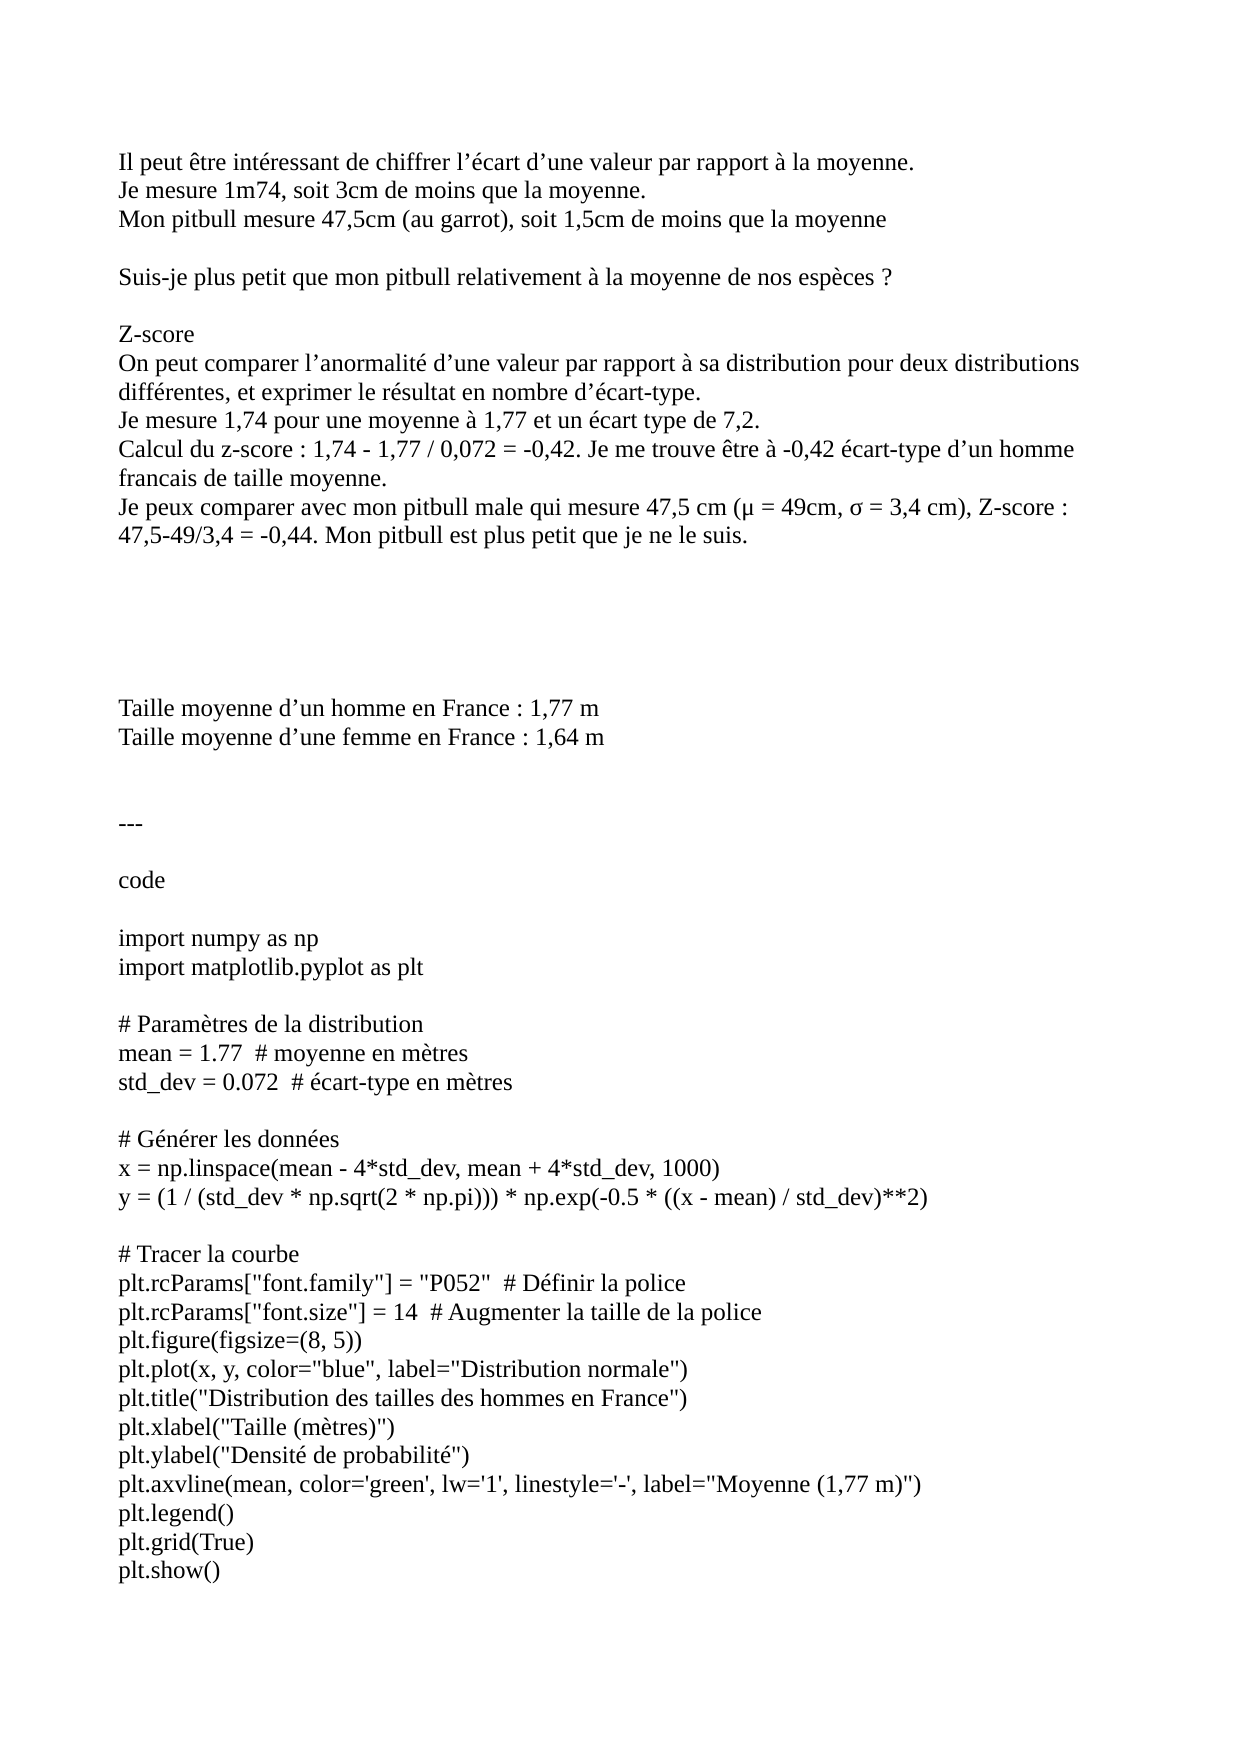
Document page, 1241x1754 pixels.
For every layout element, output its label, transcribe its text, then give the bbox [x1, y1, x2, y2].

text import matplotlib.pyplot as plt [118, 952, 1122, 981]
text Taille moyenne d’une femme en France : 1,64 m [118, 722, 1122, 751]
text Mon pitbull mesure 47,5cm (au garrot), soit 1,5cm de moins que la moyenne [118, 204, 1122, 233]
text std_dev = 0.072 # écart-type en mètres [118, 1067, 1122, 1096]
text Calcul du z-score : 1,74 - 1,77 / 0,072 = -0,42. Je me trouve être à -0,42 écart-type d’un homme francais de taille moyenne. [118, 434, 1122, 492]
text plt.rcParams["font.size"] = 14 # Augmenter la taille de la police [118, 1297, 1122, 1326]
text plt.figure(figsize=(8, 5)) [118, 1326, 1122, 1354]
text plt.legend() [118, 1498, 1122, 1527]
text plt.show() [118, 1556, 1122, 1584]
text x = np.linspace(mean - 4*std_dev, mean + 4*std_dev, 1000) [118, 1153, 1122, 1182]
text plt.xlabel("Taille (mètres)") [118, 1412, 1122, 1441]
text Z-score [118, 319, 1122, 348]
text Je mesure 1,74 pour une moyenne à 1,77 et un écart type de 7,2. [118, 406, 1122, 434]
text plt.plot(x, y, color="blue", label="Distribution normale") [118, 1354, 1122, 1383]
text code [118, 866, 1122, 894]
text plt.title("Distribution des tailles des hommes en France") [118, 1383, 1122, 1412]
text import numpy as np [118, 923, 1122, 952]
text plt.grid(True) [118, 1527, 1122, 1556]
text --- [118, 808, 1122, 837]
text plt.ylabel("Densité de probabilité") [118, 1441, 1122, 1469]
text Je peux comparer avec mon pitbull male qui mesure 47,5 cm (μ = 49cm, σ = 3,4 cm), Z-score : 47,5-49/3,4 = -0,44. Mon pitbull est plus petit que je ne le suis. [118, 492, 1122, 549]
text plt.rcParams["font.family"] = "P052" # Définir la police [118, 1268, 1122, 1297]
text On peut comparer l’anormalité d’une valeur par rapport à sa distribution pour deux distributions différentes, et exprimer le résultat en nombre d’écart-type. [118, 348, 1122, 406]
text plt.axvline(mean, color='green', lw='1', linestyle='-', label="Moyenne (1,77 m)") [118, 1469, 1122, 1498]
text Il peut être intéressant de chiffrer l’écart d’une valeur par rapport à la moyenne. [118, 147, 1122, 176]
text y = (1 / (std_dev * np.sqrt(2 * np.pi))) * np.exp(-0.5 * ((x - mean) / std_dev)**2) [118, 1182, 1122, 1211]
text Taille moyenne d’un homme en France : 1,77 m [118, 693, 1122, 722]
text # Générer les données [118, 1124, 1122, 1153]
text # Tracer la courbe [118, 1239, 1122, 1268]
text Suis-je plus petit que mon pitbull relativement à la moyenne de nos espèces ? [118, 262, 1122, 291]
text mean = 1.77 # moyenne en mètres [118, 1038, 1122, 1067]
text Je mesure 1m74, soit 3cm de moins que la moyenne. [118, 176, 1122, 204]
text # Paramètres de la distribution [118, 1009, 1122, 1038]
